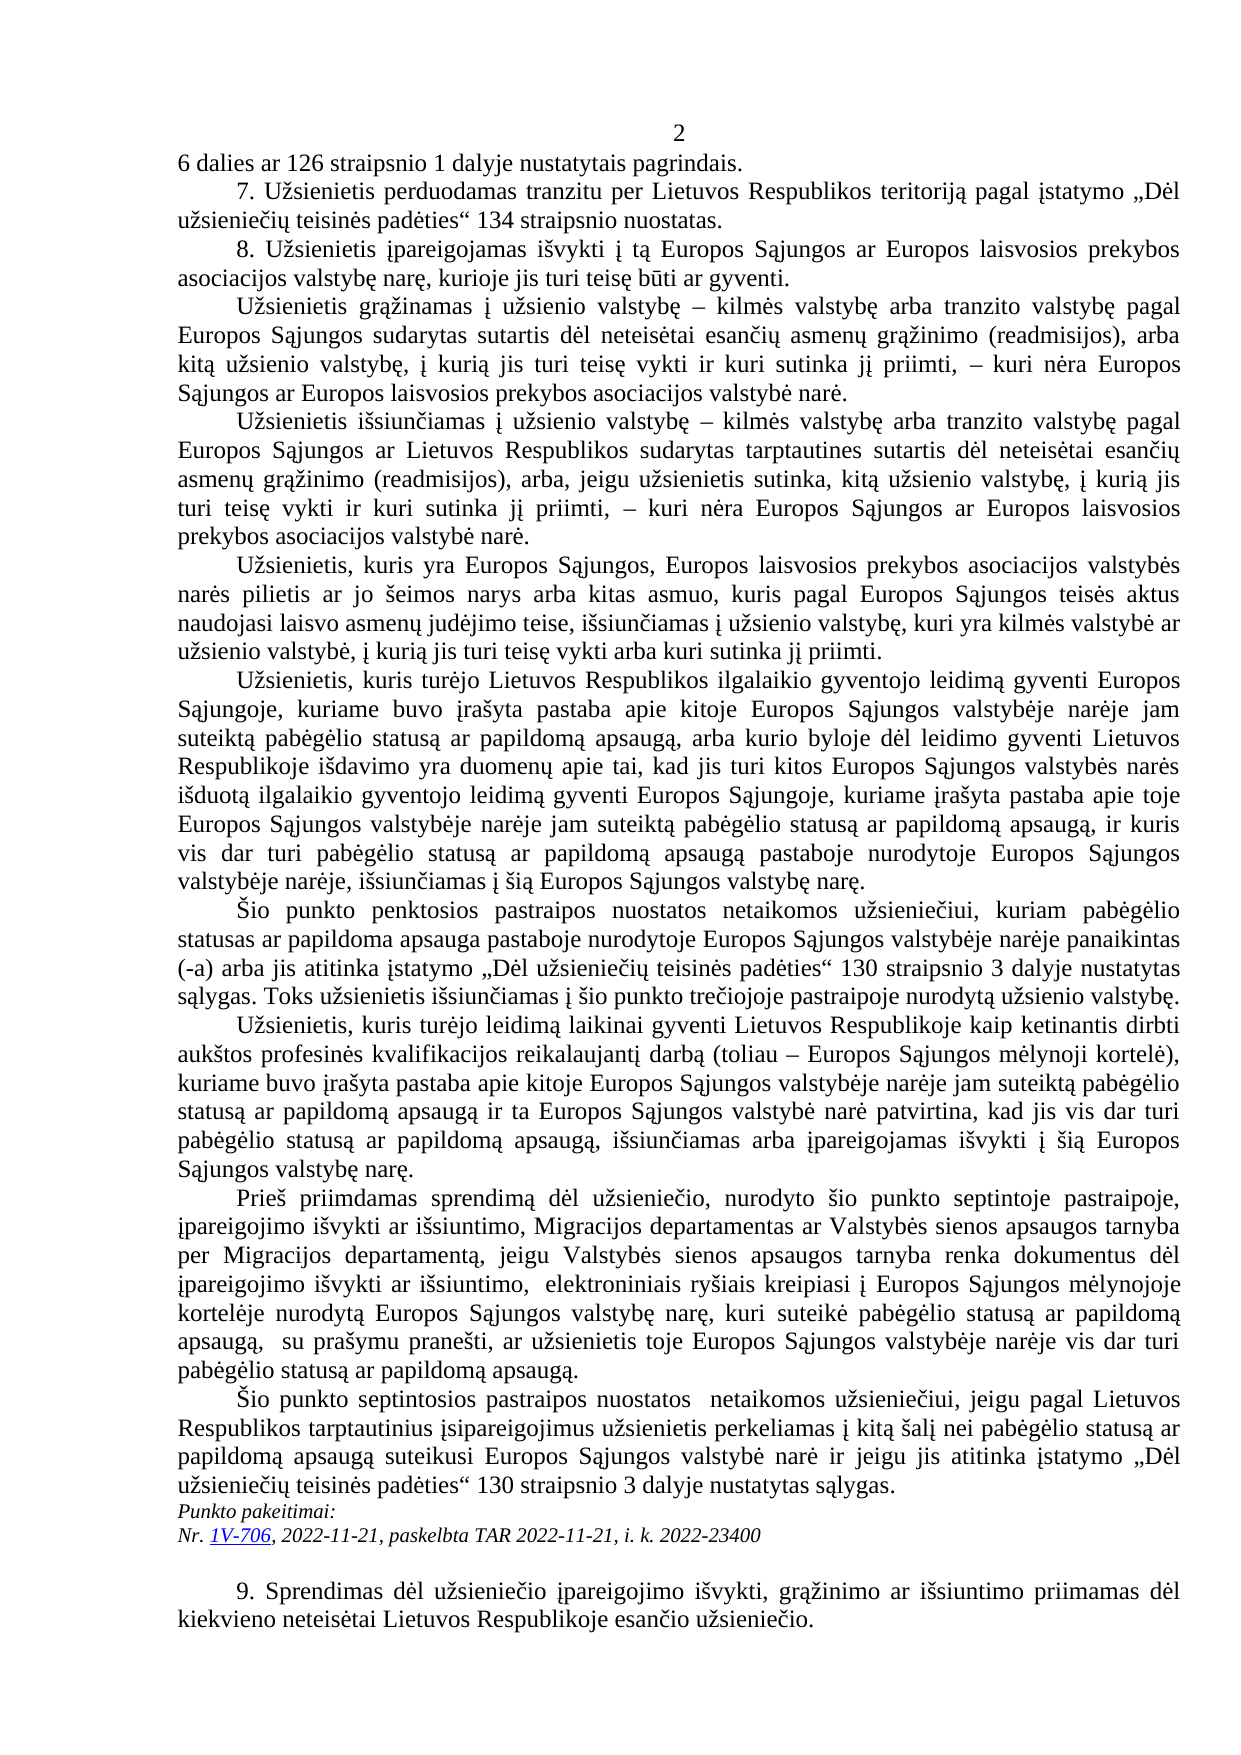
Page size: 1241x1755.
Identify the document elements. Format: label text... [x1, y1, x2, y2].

text Šio punkto septintosios pastraipos nuostatos netaikomos užsieniečiui, jeigu pagal Lietuvos Respublikos tarptautinius įsipareigojimus užsienietis perkeliamas į kitą šalį nei pabėgėlio statusą ar papildomą apsaugą suteikusi Europos Sąjungos valstybė narė ir jeigu jis atitinka įstatymo „Dėl užsieniečių teisinės padėties“ 130 straipsnio 3 dalyje nustatytas sąlygas. [177, 1384, 1181, 1499]
text Šio punkto penktosios pastraipos nuostatos netaikomos užsieniečiui, kuriam pabėgėlio statusas ar papildoma apsauga pastaboje nurodytoje Europos Sąjungos valstybėje narėje panaikintas (-a) arba jis atitinka įstatymo „Dėl užsieniečių teisinės padėties“ 130 straipsnio 3 dalyje nustatytas sąlygas. Toks užsienietis išsiunčiamas į šio punkto trečiojoje pastraipoje nurodytą užsienio valstybę. [177, 895, 1181, 1010]
text Užsienietis, kuris turėjo leidimą laikinai gyventi Lietuvos Respublikoje kaip ketinantis dirbti aukštos profesinės kvalifikacijos reikalaujantį darbą (toliau – Europos Sąjungos mėlynoji kortelė), kuriame buvo įrašyta pastaba apie kitoje Europos Sąjungos valstybėje narėje jam suteiktą pabėgėlio statusą ar papildomą apsaugą ir ta Europos Sąjungos valstybė narė patvirtina, kad jis vis dar turi pabėgėlio statusą ar papildomą apsaugą, išsiunčiamas arba įpareigojamas išvykti į šią Europos Sąjungos valstybę narę. [177, 1010, 1181, 1183]
text Prieš priimdamas sprendimą dėl užsieniečio, nurodyto šio punkto septintoje pastraipoje, įpareigojimo išvykti ar išsiuntimo, Migracijos departamentas ar Valstybės sienos apsaugos tarnyba per Migracijos departamentą, jeigu Valstybės sienos apsaugos tarnyba renka dokumentus dėl įpareigojimo išvykti ar išsiuntimo, elektroniniais ryšiais kreipiasi į Europos Sąjungos mėlynojoje kortelėje nurodytą Europos Sąjungos valstybę narę, kuri suteikė pabėgėlio statusą ar papildomą apsaugą, su prašymu pranešti, ar užsienietis toje Europos Sąjungos valstybėje narėje vis dar turi pabėgėlio statusą ar papildomą apsaugą. [177, 1183, 1181, 1384]
text Užsienietis, kuris turėjo Lietuvos Respublikos ilgalaikio gyventojo leidimą gyventi Europos Sąjungoje, kuriame buvo įrašyta pastaba apie kitoje Europos Sąjungos valstybėje narėje jam suteiktą pabėgėlio statusą ar papildomą apsaugą, arba kurio byloje dėl leidimo gyventi Lietuvos Respublikoje išdavimo yra duomenų apie tai, kad jis turi kitos Europos Sąjungos valstybės narės išduotą ilgalaikio gyventojo leidimą gyventi Europos Sąjungoje, kuriame įrašyta pastaba apie toje Europos Sąjungos valstybėje narėje jam suteiktą pabėgėlio statusą ar papildomą apsaugą, ir kuris vis dar turi pabėgėlio statusą ar papildomą apsaugą pastaboje nurodytoje Europos Sąjungos valstybėje narėje, išsiunčiamas į šią Europos Sąjungos valstybę narę. [177, 665, 1181, 895]
text Užsienietis grąžinamas į užsienio valstybę – kilmės valstybę arba tranzito valstybę pagal Europos Sąjungos sudarytas sutartis dėl neteisėtai esančių asmenų grąžinimo (readmisijos), arba kitą užsienio valstybę, į kurią jis turi teisę vykti ir kuri sutinka jį priimti, – kuri nėra Europos Sąjungos ar Europos laisvosios prekybos asociacijos valstybė narė. [177, 291, 1181, 406]
text 8. Užsienietis įpareigojamas išvykti į tą Europos Sąjungos ar Europos laisvosios prekybos asociacijos valstybę narę, kurioje jis turi teisę būti ar gyventi. [177, 234, 1181, 291]
text 7. Užsienietis perduodamas tranzitu per Lietuvos Respublikos teritoriją pagal įstatymo „Dėl užsieniečių teisinės padėties“ 134 straipsnio nuostatas. [177, 176, 1181, 234]
text Užsienietis, kuris yra Europos Sąjungos, Europos laisvosios prekybos asociacijos valstybės narės pilietis ar jo šeimos narys arba kitas asmuo, kuris pagal Europos Sąjungos teisės aktus naudojasi laisvo asmenų judėjimo teise, išsiunčiamas į užsienio valstybę, kuri yra kilmės valstybė ar užsienio valstybė, į kurią jis turi teisę vykti arba kuri sutinka jį priimti. [177, 550, 1181, 665]
text Nr. 1V-706, 2022-11-21, paskelbta TAR 2022-11-21, i. k. 2022-23400 [177, 1523, 1181, 1547]
text 9. Sprendimas dėl užsieniečio įpareigojimo išvykti, grąžinimo ar išsiuntimo priimamas dėl kiekvieno neteisėtai Lietuvos Respublikoje esančio užsieniečio. [177, 1576, 1181, 1633]
text Užsienietis išsiunčiamas į užsienio valstybę – kilmės valstybę arba tranzito valstybę pagal Europos Sąjungos ar Lietuvos Respublikos sudarytas tarptautines sutartis dėl neteisėtai esančių asmenų grąžinimo (readmisijos), arba, jeigu užsienietis sutinka, kitą užsienio valstybę, į kurią jis turi teisę vykti ir kuri sutinka jį priimti, – kuri nėra Europos Sąjungos ar Europos laisvosios prekybos asociacijos valstybė narė. [177, 406, 1181, 550]
text 6 dalies ar 126 straipsnio 1 dalyje nustatytais pagrindais. [177, 148, 1181, 176]
text Punkto pakeitimai: [177, 1499, 1181, 1523]
